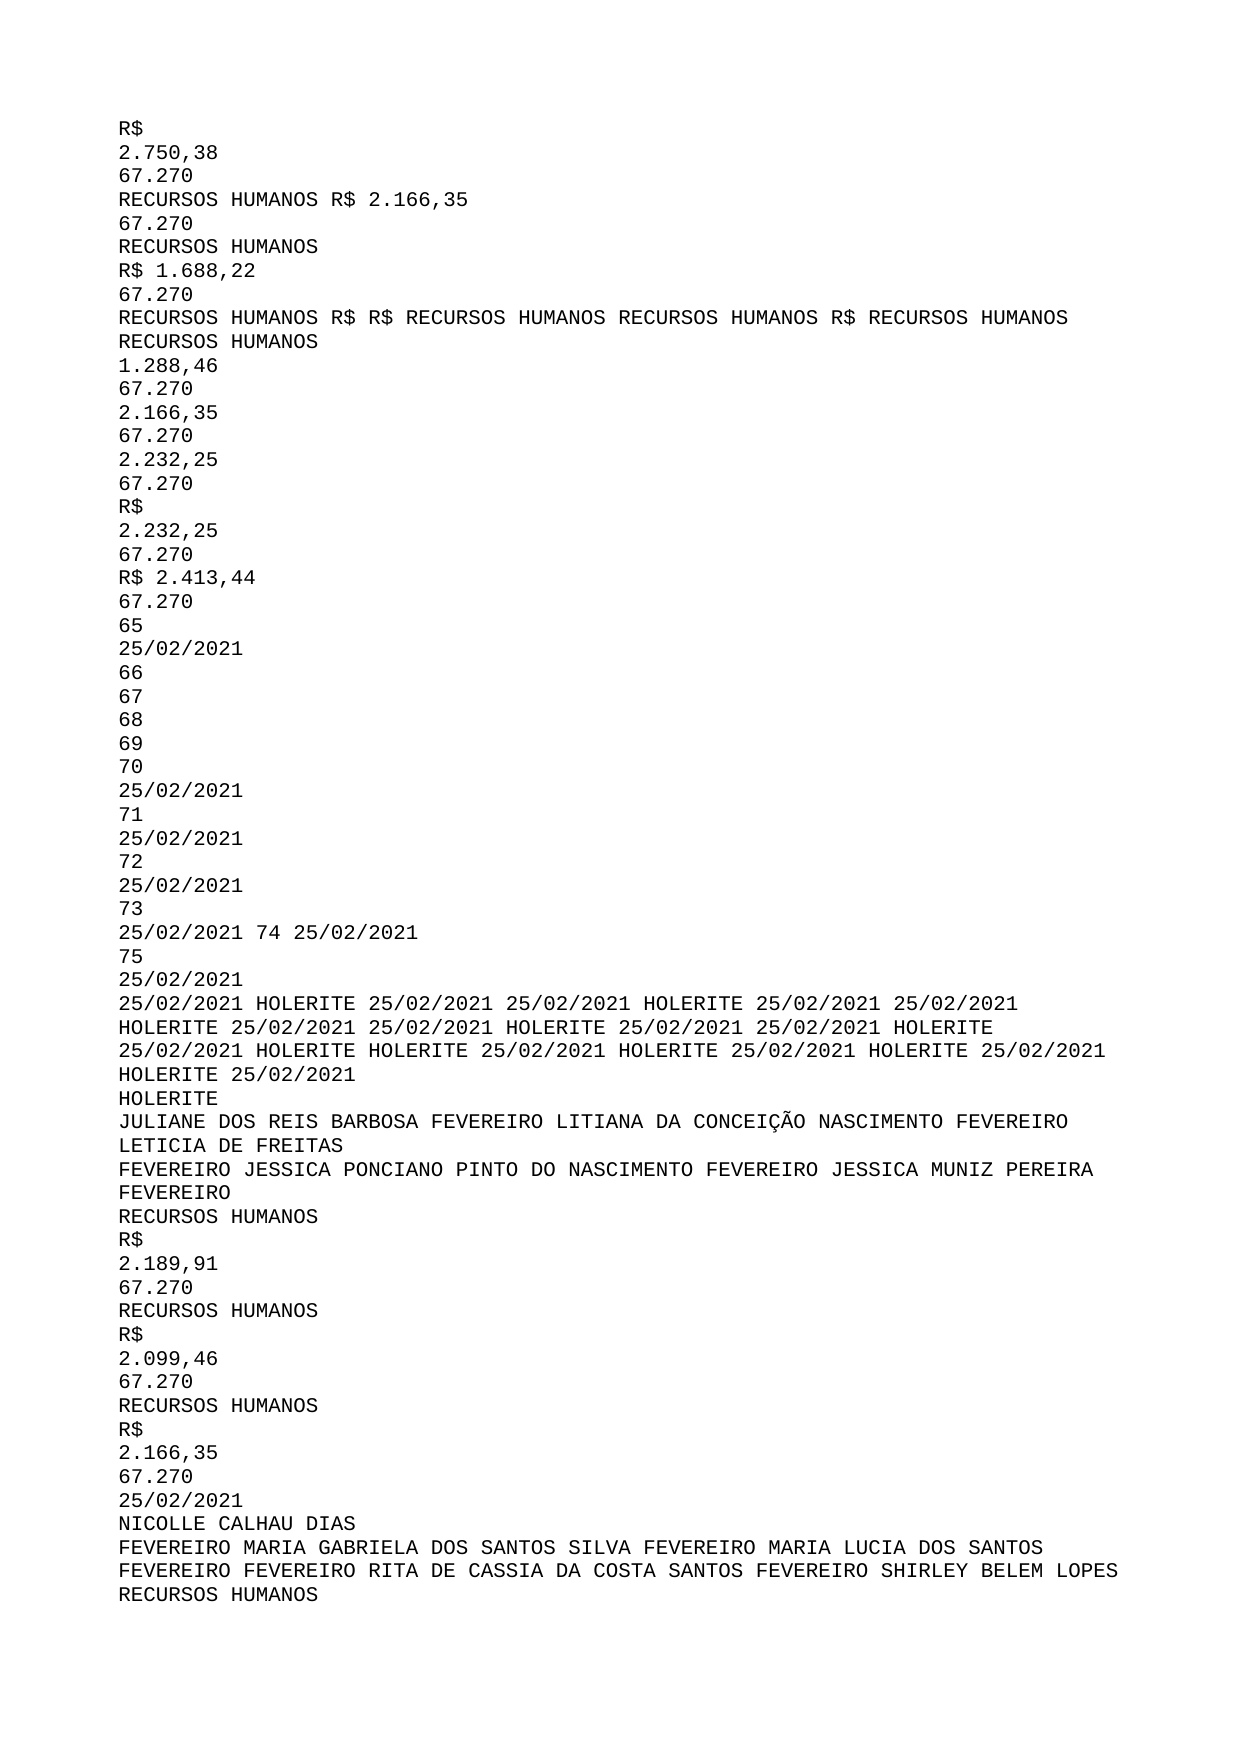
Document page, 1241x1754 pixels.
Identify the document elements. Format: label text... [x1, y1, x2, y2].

text 2.232,25 [118, 520, 1122, 544]
text RECURSOS HUMANOS [118, 1395, 1122, 1419]
text R$ [118, 1324, 1122, 1348]
text 1.288,46 [118, 354, 1122, 378]
text 67.270 [118, 473, 1122, 496]
text 65 [118, 615, 1122, 638]
text 69 [118, 733, 1122, 757]
text 67.270 [118, 378, 1122, 402]
text 25/02/2021 [118, 1489, 1122, 1513]
text RECURSOS HUMANOS [118, 1206, 1122, 1229]
text JULIANE DOS REIS BARBOSA FEVEREIRO LITIANA DA CONCEIÇÃO NASCIMENTO FEVEREIRO LETICIA DE FREITAS [118, 1111, 1122, 1158]
text R$ [118, 496, 1122, 520]
text R$ [118, 1229, 1122, 1253]
text RECURSOS HUMANOS [118, 1584, 1122, 1608]
text R$ [118, 1419, 1122, 1442]
text 2.166,35 [118, 402, 1122, 426]
text FEVEREIRO JESSICA PONCIANO PINTO DO NASCIMENTO FEVEREIRO JESSICA MUNIZ PEREIRA FEVEREIRO [118, 1158, 1122, 1206]
text RECURSOS HUMANOS [118, 236, 1122, 260]
text 67.270 [118, 213, 1122, 236]
text 67.270 [118, 426, 1122, 449]
text 2.232,25 [118, 449, 1122, 473]
text 67.270 [118, 165, 1122, 189]
text 25/02/2021 [118, 780, 1122, 804]
text 67.270 [118, 1277, 1122, 1300]
text 67.270 [118, 591, 1122, 615]
text NICOLLE CALHAU DIAS [118, 1513, 1122, 1537]
text 71 [118, 804, 1122, 827]
text 25/02/2021 [118, 827, 1122, 851]
text 67.270 [118, 1371, 1122, 1395]
text 2.099,46 [118, 1348, 1122, 1371]
text 75 [118, 946, 1122, 969]
text 25/02/2021 [118, 638, 1122, 662]
text RECURSOS HUMANOS [118, 1300, 1122, 1324]
text R$ 2.413,44 [118, 567, 1122, 591]
text FEVEREIRO MARIA GABRIELA DOS SANTOS SILVA FEVEREIRO MARIA LUCIA DOS SANTOS FEVEREIRO FEVEREIRO RITA DE CASSIA DA COSTA SANTOS FEVEREIRO SHIRLEY BELEM LOPES [118, 1537, 1122, 1584]
text 67.270 [118, 284, 1122, 307]
text 70 [118, 757, 1122, 780]
text 66 [118, 662, 1122, 686]
text 25/02/2021 HOLERITE 25/02/2021 25/02/2021 HOLERITE 25/02/2021 25/02/2021 HOLERITE 25/02/2021 25/02/2021 HOLERITE 25/02/2021 25/02/2021 HOLERITE 25/02/2021 HOLERITE HOLERITE 25/02/2021 HOLERITE 25/02/2021 HOLERITE 25/02/2021 HOLERITE 25/02/2021 [118, 993, 1122, 1088]
text RECURSOS HUMANOS R$ 2.166,35 [118, 189, 1122, 213]
text 25/02/2021 [118, 875, 1122, 898]
text R$ 1.688,22 [118, 260, 1122, 284]
text 67.270 [118, 544, 1122, 567]
text 68 [118, 709, 1122, 733]
text 67 [118, 686, 1122, 709]
text R$ [118, 118, 1122, 142]
text HOLERITE [118, 1088, 1122, 1111]
text 73 [118, 898, 1122, 922]
text 67.270 [118, 1466, 1122, 1489]
text 25/02/2021 [118, 969, 1122, 993]
text 72 [118, 851, 1122, 875]
text 2.750,38 [118, 142, 1122, 165]
text RECURSOS HUMANOS R$ R$ RECURSOS HUMANOS RECURSOS HUMANOS R$ RECURSOS HUMANOS RECURSOS HUMANOS [118, 307, 1122, 354]
text 2.189,91 [118, 1253, 1122, 1277]
text 25/02/2021 74 25/02/2021 [118, 922, 1122, 946]
text 2.166,35 [118, 1442, 1122, 1466]
